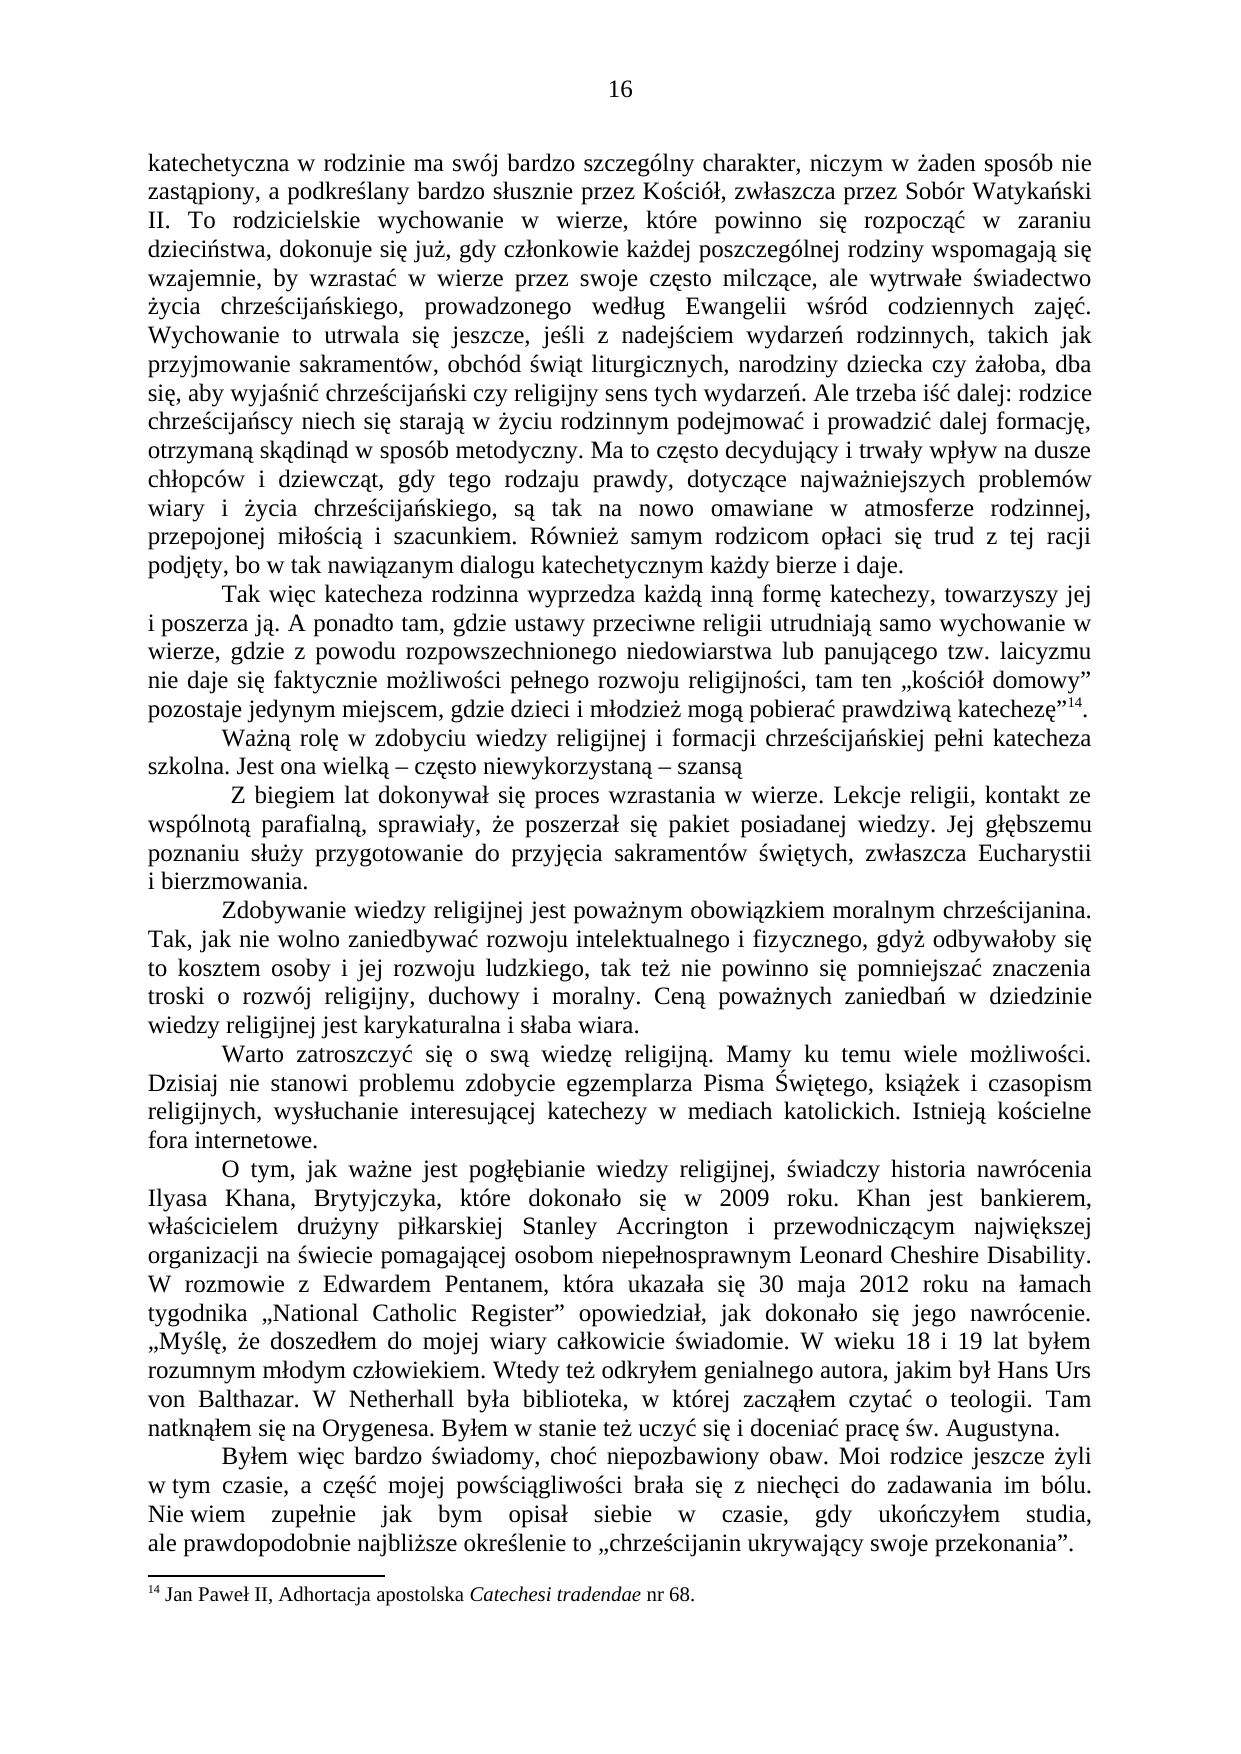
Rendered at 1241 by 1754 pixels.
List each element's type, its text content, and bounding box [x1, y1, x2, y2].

text Ważną rolę w zdobyciu wiedzy religijnej i formacji chrześcijańskiej pełni katecheza szkolna. Jest ona wielką – często niewykorzystaną – szansą [148, 723, 1093, 780]
text Zdobywanie wiedzy religijnej jest poważnym obowiązkiem moralnym chrześcijanina. Tak, jak nie wolno zaniedbywać rozwoju intelektualnego i fizycznego, gdyż odbywałoby się to kosztem osoby i jej rozwoju ludzkiego, tak też nie powinno się pomniejszać znaczenia troski o rozwój religijny, duchowy i moralny. Ceną poważnych zaniedbań w dziedzinie wiedzy religijnej jest karykaturalna i słaba wiara. [148, 895, 1093, 1039]
text Tak więc katecheza rodzinna wyprzedza każdą inną formę katechezy, towarzyszy jej i poszerza ją. A ponadto tam, gdzie ustawy przeciwne religii utrudniają samo wychowanie w wierze, gdzie z powodu rozpowszechnionego niedowiarstwa lub panującego tzw. laicyzmu nie daje się faktycznie możliwości pełnego rozwoju religijności, tam ten „kościół domowy” pozostaje jedynym miejscem, gdzie dzieci i młodzież mogą pobierać prawdziwą katechezę”. [148, 579, 1093, 723]
text Byłem więc bardzo świadomy, choć niepozbawiony obaw. Moi rodzice jeszcze żyli w tym czasie, a część mojej powściągliwości brała się z niechęci do zadawania im bólu. Nie wiem zupełnie jak bym opisał siebie w czasie, gdy ukończyłem studia, ale prawdopodobnie najbliższe określenie to „chrześcijanin ukrywający swoje przekonania”. [148, 1441, 1093, 1556]
text Z biegiem lat dokonywał się proces wzrastania w wierze. Lekcje religii, kontakt ze wspólnotą parafialną, sprawiały, że poszerzał się pakiet posiadanej wiedzy. Jej głębszemu poznaniu służy przygotowanie do przyjęcia sakramentów świętych, zwłaszcza Eucharystii i bierzmowania. [148, 780, 1093, 895]
text O tym, jak ważne jest pogłębianie wiedzy religijnej, świadczy historia nawrócenia Ilyasa Khana, Brytyjczyka, które dokonało się w 2009 roku. Khan jest bankierem, właścicielem drużyny piłkarskiej Stanley Accrington i przewodniczącym największej organizacji na świecie pomagającej osobom niepełnosprawnym Leonard Cheshire Disability. W rozmowie z Edwardem Pentanem, która ukazała się 30 maja 2012 roku na łamach tygodnika „National Catholic Register” opowiedział, jak dokonało się jego nawrócenie. „Myślę, że doszedłem do mojej wiary całkowicie świadomie. W wieku 18 i 19 lat byłem rozumnym młodym człowiekiem. Wtedy też odkryłem genialnego autora, jakim był Hans Urs von Balthazar. W Netherhall była biblioteka, w której zacząłem czytać o teologii. Tam natknąłem się na Orygenesa. Byłem w stanie też uczyć się i doceniać pracę św. Augustyna. [148, 1154, 1093, 1441]
text Warto zatroszczyć się o swą wiedzę religijną. Mamy ku temu wiele możliwości. Dzisiaj nie stanowi problemu zdobycie egzemplarza Pisma Świętego, książek i czasopism religijnych, wysłuchanie interesującej katechezy w mediach katolickich. Istnieją kościelne fora internetowe. [148, 1039, 1093, 1154]
text Jan Paweł II, Adhortacja apostolska Catechesi tradendae nr 68. [148, 1582, 1093, 1606]
text katechetyczna w rodzinie ma swój bardzo szczególny charakter, niczym w żaden sposób nie zastąpiony, a podkreślany bardzo słusznie przez Kościół, zwłaszcza przez Sobór Watykański II. To rodzicielskie wychowanie w wierze, które powinno się rozpocząć w zaraniu dzieciństwa, dokonuje się już, gdy członkowie każdej poszczególnej rodziny wspomagają się wzajemnie, by wzrastać w wierze przez swoje często milczące, ale wytrwałe świadectwo życia chrześcijańskiego, prowadzonego według Ewangelii wśród codziennych zajęć. Wychowanie to utrwala się jeszcze, jeśli z nadejściem wydarzeń rodzinnych, takich jak przyjmowanie sakramentów, obchód świąt liturgicznych, narodziny dziecka czy żałoba, dba się, aby wyjaśnić chrześcijański czy religijny sens tych wydarzeń. Ale trzeba iść dalej: rodzice chrześcijańscy niech się starają w życiu rodzinnym podejmować i prowadzić dalej formację, otrzymaną skądinąd w sposób metodyczny. Ma to często decydujący i trwały wpływ na dusze chłopców i dziewcząt, gdy tego rodzaju prawdy, dotyczące najważniejszych problemów wiary i życia chrześcijańskiego, są tak na nowo omawiane w atmosferze rodzinnej, przepojonej miłością i szacunkiem. Również samym rodzicom opłaci się trud z tej racji podjęty, bo w tak nawiązanym dialogu katechetycznym każdy bierze i daje. [148, 148, 1093, 579]
